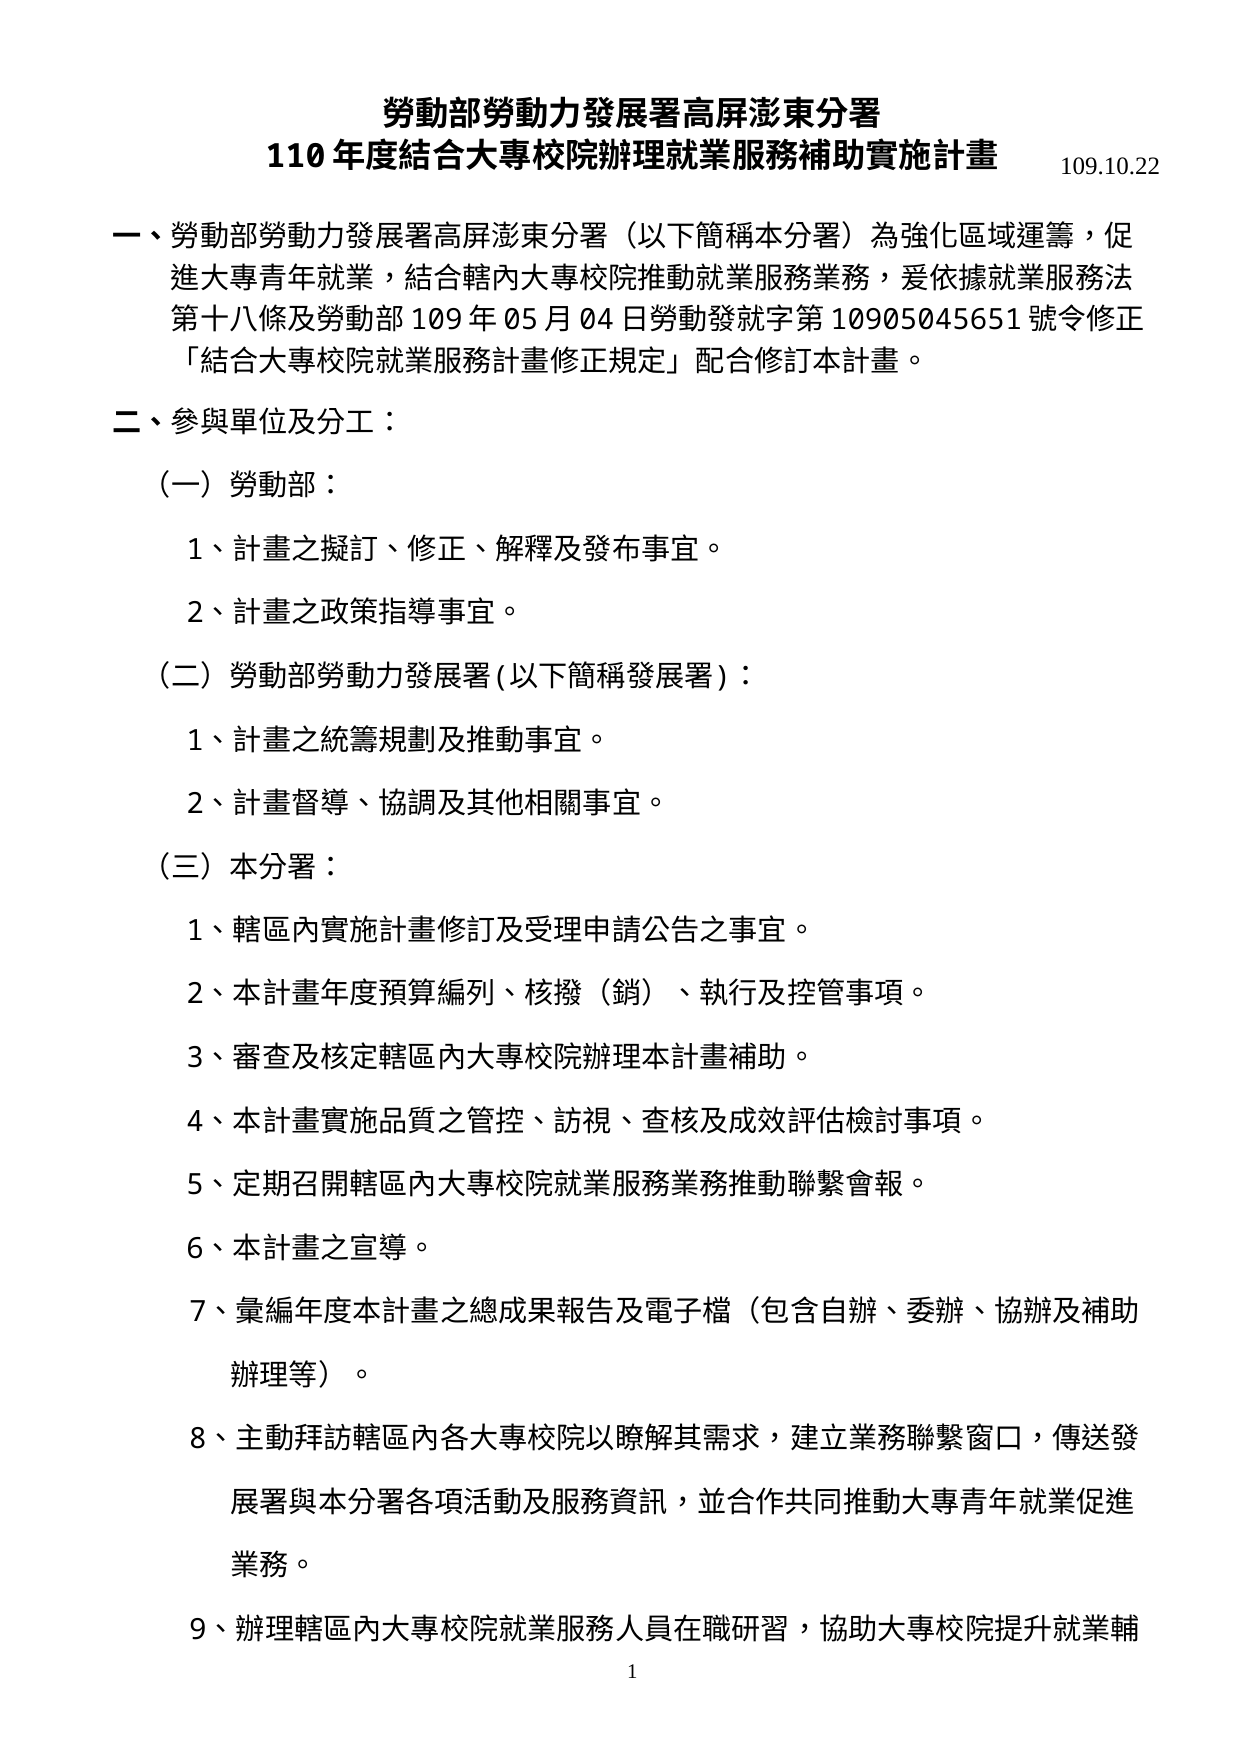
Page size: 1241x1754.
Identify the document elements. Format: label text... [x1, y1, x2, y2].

text 一、勞動部勞動力發展署高屏澎東分署（以下簡稱本分署）為強化區域運籌，促進大專青年就業，結合轄內大專校院推動就業服務業務，爰依據就業服務法第十八條及勞動部109年05月04日勞動發就字第10905045651號令修正「結合大專校院就業服務計畫修正規定」配合修訂本計畫。 [112, 213, 1152, 380]
text （二）勞動部勞動力發展署(以下簡稱發展署)： [112, 652, 1152, 695]
text 1、轄區內實施計畫修訂及受理申請公告之事宜。 [186, 907, 1152, 949]
text 2、計畫督導、協調及其他相關事宜。 [186, 779, 1152, 822]
text 1、計畫之統籌規劃及推動事宜。 [186, 716, 1152, 758]
text 7、彙編年度本計畫之總成果報告及電子檔（包含自辦、委辦、協辦及補助辦理等）。 [189, 1288, 1152, 1394]
text 6、本計畫之宣導。 [186, 1224, 1152, 1267]
text 3、審查及核定轄區內大專校院辦理本計畫補助。 [186, 1034, 1152, 1076]
text 2、計畫之政策指導事宜。 [186, 589, 1152, 631]
text 2、本計畫年度預算編列、核撥（銷）、執行及控管事項。 [186, 970, 1152, 1012]
text （三）本分署： [142, 843, 1152, 885]
text 110年度結合大專校院辦理就業服務補助實施計畫 [112, 134, 1177, 196]
text 9、辦理轄區內大專校院就業服務人員在職研習，協助大專校院提升就業輔 [189, 1605, 1152, 1648]
text 4、本計畫實施品質之管控、訪視、查核及成效評估檢討事項。 [186, 1097, 1152, 1139]
text 1、計畫之擬訂、修正、解釋及發布事宜。 [186, 525, 1152, 568]
text （一）勞動部： [112, 462, 1152, 504]
text 8、主動拜訪轄區內各大專校院以瞭解其需求，建立業務聯繫窗口，傳送發展署與本分署各項活動及服務資訊，並合作共同推動大專青年就業促進業務。 [189, 1415, 1152, 1584]
text 二、參與單位及分工： [112, 398, 1152, 441]
text 5、定期召開轄區內大專校院就業服務業務推動聯繫會報。 [186, 1161, 1152, 1203]
text 109.10.22 [1060, 151, 1162, 180]
text 勞動部勞動力發展署高屏澎東分署 [112, 92, 1152, 134]
